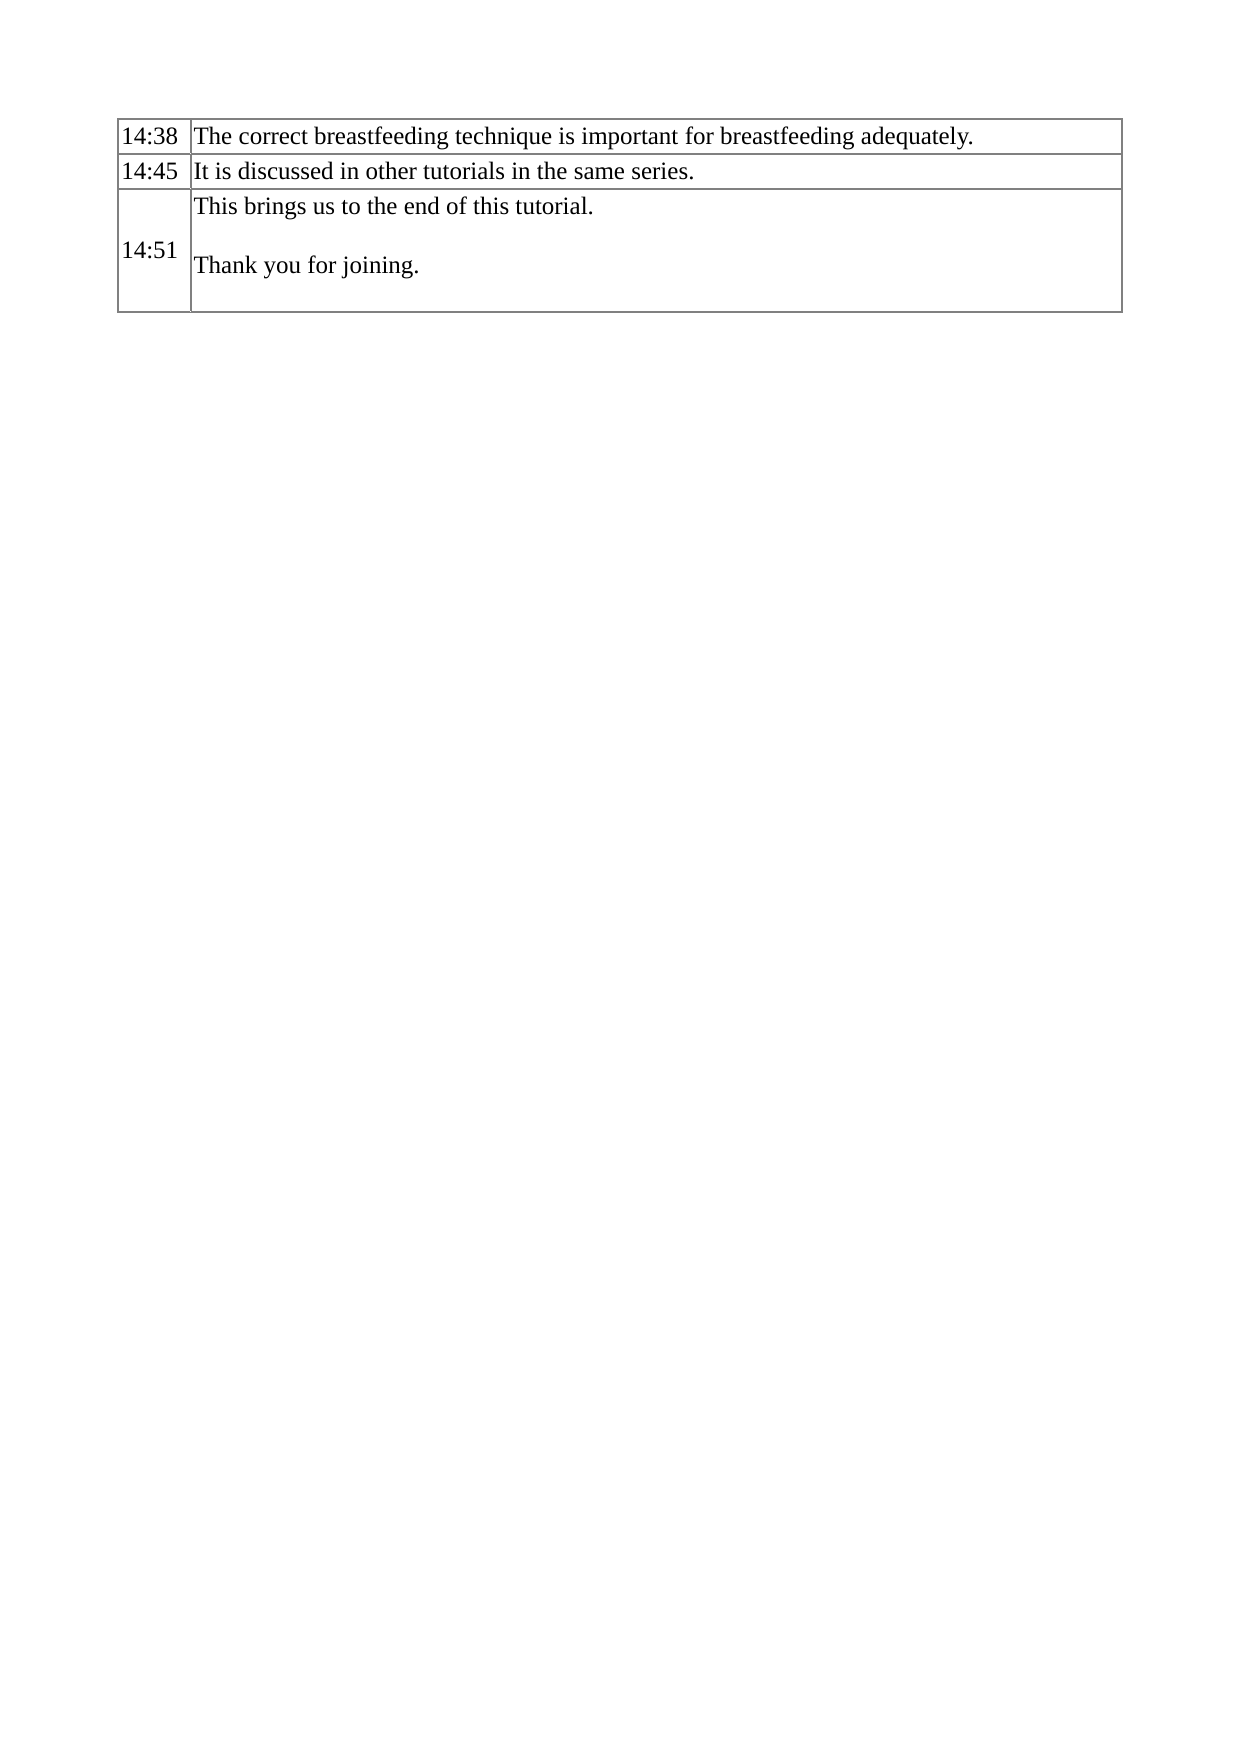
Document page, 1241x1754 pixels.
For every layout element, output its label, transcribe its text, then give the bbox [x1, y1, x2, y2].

table_cell It is discussed in other tutorials in the same series. [192, 155, 1121, 188]
table_cell This brings us to the end of this tutorial. Thank you for joining. [192, 190, 1121, 311]
table_cell 14:51 [119, 190, 190, 311]
table_cell 14:38 [119, 120, 190, 153]
table_cell The correct breastfeeding technique is important for breastfeeding adequately. [192, 120, 1121, 153]
table_cell 14:45 [119, 155, 190, 188]
